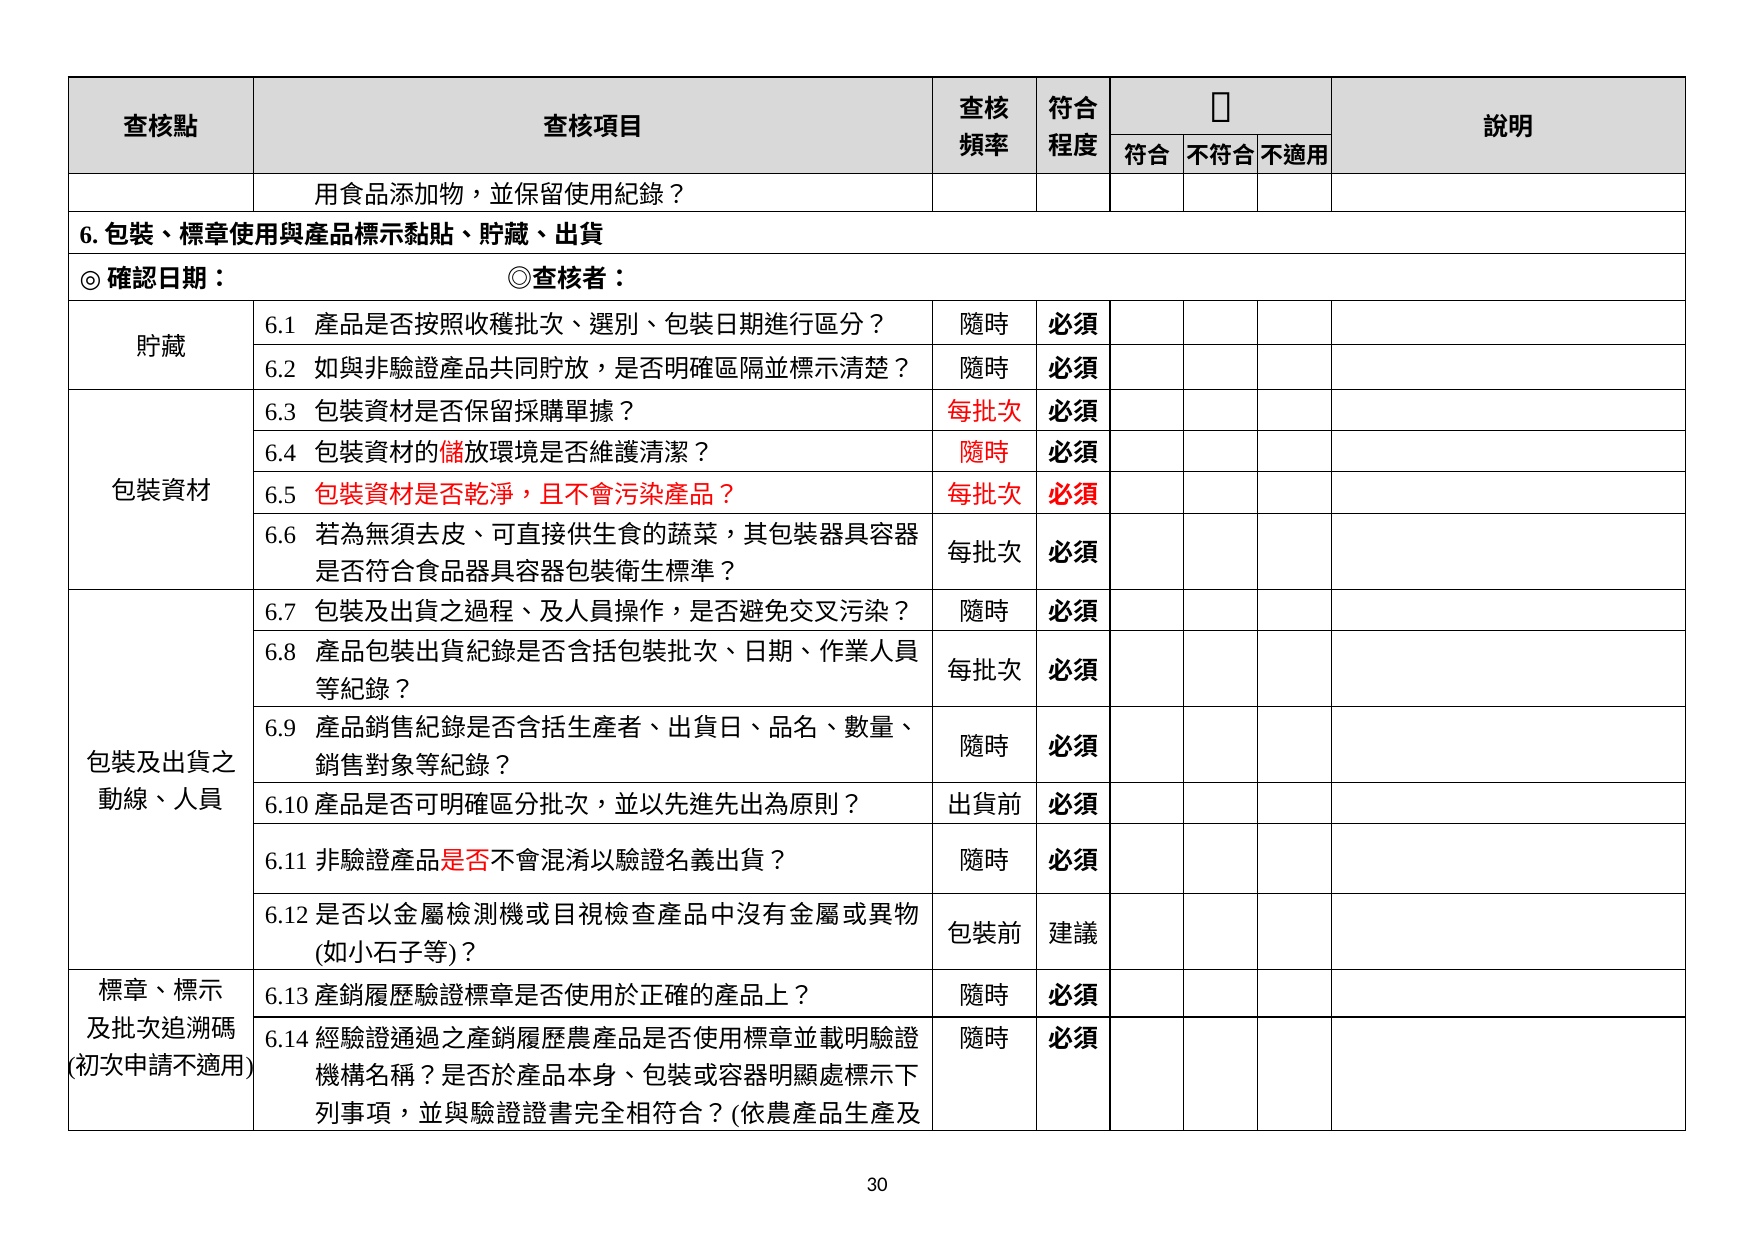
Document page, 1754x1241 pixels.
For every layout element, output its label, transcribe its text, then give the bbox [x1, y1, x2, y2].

table_cell [1332, 631, 1685, 706]
table_cell [1258, 345, 1331, 388]
table_cell 包裝資材是否保留採購單據？ [254, 390, 932, 430]
table_cell [1258, 970, 1331, 1016]
table_cell [1184, 590, 1257, 630]
table_cell 包裝前 [933, 894, 1036, 969]
table_cell 若為無須去皮、可直接供生食的蔬菜，其包裝器具容器是否符合食品器具容器包裝衛生標準？ [254, 514, 932, 588]
table_cell [933, 174, 1036, 211]
table_cell [1332, 390, 1685, 430]
table_cell 出貨前 [933, 783, 1036, 823]
table_cell 每批次 [933, 514, 1036, 588]
table_cell [1111, 390, 1183, 430]
table_cell [1111, 1018, 1183, 1130]
table_cell 每批次 [933, 472, 1036, 512]
table_cell 必須 [1037, 631, 1109, 706]
table_cell [1332, 472, 1685, 512]
table_header 符合 程度 [1037, 78, 1109, 173]
table_cell 必須 [1037, 970, 1109, 1016]
table_cell 必須 [1037, 301, 1109, 344]
table_cell [1184, 824, 1257, 893]
table_cell 必須 [1037, 1018, 1109, 1130]
table_cell 用食品添加物，並保留使用紀錄？ [254, 174, 932, 211]
table_cell [1258, 1018, 1331, 1130]
table_cell [1184, 707, 1257, 782]
table_cell [1258, 707, 1331, 782]
table_cell 必須 [1037, 431, 1109, 471]
table_cell [1332, 707, 1685, 782]
table_cell 必須 [1037, 514, 1109, 588]
table_cell 產品包裝出貨紀錄是否含括包裝批次、日期、作業人員等紀錄？ [254, 631, 932, 706]
table_cell [1258, 472, 1331, 512]
table_cell 產品銷售紀錄是否含括生產者、出貨日、品名、數量、銷售對象等紀錄？ [254, 707, 932, 782]
table_cell [1111, 174, 1183, 211]
table_cell 隨時 [933, 590, 1036, 630]
table_cell [1111, 514, 1183, 588]
table_cell [1332, 345, 1685, 388]
table_cell [1258, 590, 1331, 630]
table_cell [1037, 174, 1109, 211]
table_cell 必須 [1037, 590, 1109, 630]
table_cell [1332, 1018, 1685, 1130]
table_cell [1332, 894, 1685, 969]
table_cell [1111, 301, 1183, 344]
table_cell 不適用 [1258, 135, 1331, 173]
table_cell 是否以金屬檢測機或目視檢查產品中沒有金屬或異物(如小石子等)？ [254, 894, 932, 969]
table_cell 包裝資材 [69, 390, 253, 588]
table_cell [1111, 707, 1183, 782]
table_header  [1111, 78, 1331, 134]
table_cell 產品是否可明確區分批次，並以先進先出為原則？ [254, 783, 932, 823]
table_cell 包裝及出貨之過程、及人員操作，是否避免交叉污染？ [254, 590, 932, 630]
table_cell [1258, 824, 1331, 893]
table_cell 如與非驗證產品共同貯放，是否明確區隔並標示清楚？ [254, 345, 932, 388]
table_cell 隨時 [933, 345, 1036, 388]
table_cell 必須 [1037, 390, 1109, 430]
table_cell [1111, 472, 1183, 512]
table_cell 隨時 [933, 301, 1036, 344]
table_cell 必須 [1037, 345, 1109, 388]
table_cell [1111, 783, 1183, 823]
table_cell ◎ 確認日期： ◎查核者： [69, 254, 1685, 300]
table_cell 必須 [1037, 472, 1109, 512]
table_cell [1111, 894, 1183, 969]
table_cell 必須 [1037, 783, 1109, 823]
table_cell 每批次 [933, 631, 1036, 706]
table_cell [1184, 631, 1257, 706]
table_cell [1332, 824, 1685, 893]
table_cell [1258, 631, 1331, 706]
table_cell [1184, 783, 1257, 823]
table_cell [1184, 345, 1257, 388]
table_cell [1184, 970, 1257, 1016]
table_cell [1258, 431, 1331, 471]
table_cell 每批次 [933, 390, 1036, 430]
table_cell [1111, 345, 1183, 388]
table_cell [1332, 970, 1685, 1016]
table_cell 標章、標示 及批次追溯碼 (初次申請不適用) [69, 970, 253, 1130]
table_cell [1258, 301, 1331, 344]
table_cell 貯藏 [69, 301, 253, 388]
table_cell [1184, 431, 1257, 471]
table_cell 產銷履歷驗證標章是否使用於正確的產品上？ [254, 970, 932, 1016]
table_cell 包裝及出貨之動線、人員 [69, 590, 253, 969]
table_cell [1332, 783, 1685, 823]
table_cell 6. 包裝、標章使用與產品標示黏貼、貯藏、出貨 [69, 212, 1685, 253]
table_cell [1258, 174, 1331, 211]
table_cell 非驗證產品是否不會混淆以驗證名義出貨？ [254, 824, 932, 893]
table_cell 必須 [1037, 824, 1109, 893]
table_cell [1258, 390, 1331, 430]
table_cell [1111, 824, 1183, 893]
table_cell 隨時 [933, 970, 1036, 1016]
table_cell [1332, 514, 1685, 588]
table_cell 建議 [1037, 894, 1109, 969]
table_cell [1184, 514, 1257, 588]
table_cell [1111, 590, 1183, 630]
table_cell 隨時 [933, 824, 1036, 893]
table_cell [1184, 390, 1257, 430]
table_header 查核點 [69, 78, 253, 173]
table_cell [1258, 783, 1331, 823]
table_cell 包裝資材是否乾淨，且不會污染產品？ [254, 472, 932, 512]
table_cell 不符合 [1184, 135, 1257, 173]
table_cell [1184, 894, 1257, 969]
table_cell [1111, 431, 1183, 471]
table_cell 隨時 [933, 1018, 1036, 1130]
table_cell [1111, 631, 1183, 706]
table_cell 包裝資材的儲放環境是否維護清潔？ [254, 431, 932, 471]
table_cell [1258, 514, 1331, 588]
table_header 說明 [1332, 78, 1685, 173]
table_cell 產品是否按照收穫批次、選別、包裝日期進行區分？ [254, 301, 932, 344]
table_cell [1184, 472, 1257, 512]
table_cell [1184, 174, 1257, 211]
table_cell [1332, 301, 1685, 344]
table_cell [1184, 301, 1257, 344]
table_cell [1258, 894, 1331, 969]
table_cell 隨時 [933, 431, 1036, 471]
table_cell [1184, 1018, 1257, 1130]
table_header 查核 頻率 [933, 78, 1036, 173]
table_cell 符合 [1111, 135, 1183, 173]
table_cell [1332, 174, 1685, 211]
table_cell [1332, 590, 1685, 630]
table_header 查核項目 [254, 78, 932, 173]
table_cell [1332, 431, 1685, 471]
table_cell 經驗證通過之產銷履歷農產品是否使用標章並載明驗證機構名稱？是否於產品本身、包裝或容器明顯處標示下列事項，並與驗證證書完全相符合？(依農產品生產及 [254, 1018, 932, 1130]
table_cell [1111, 970, 1183, 1016]
table_cell 隨時 [933, 707, 1036, 782]
table_cell 必須 [1037, 707, 1109, 782]
